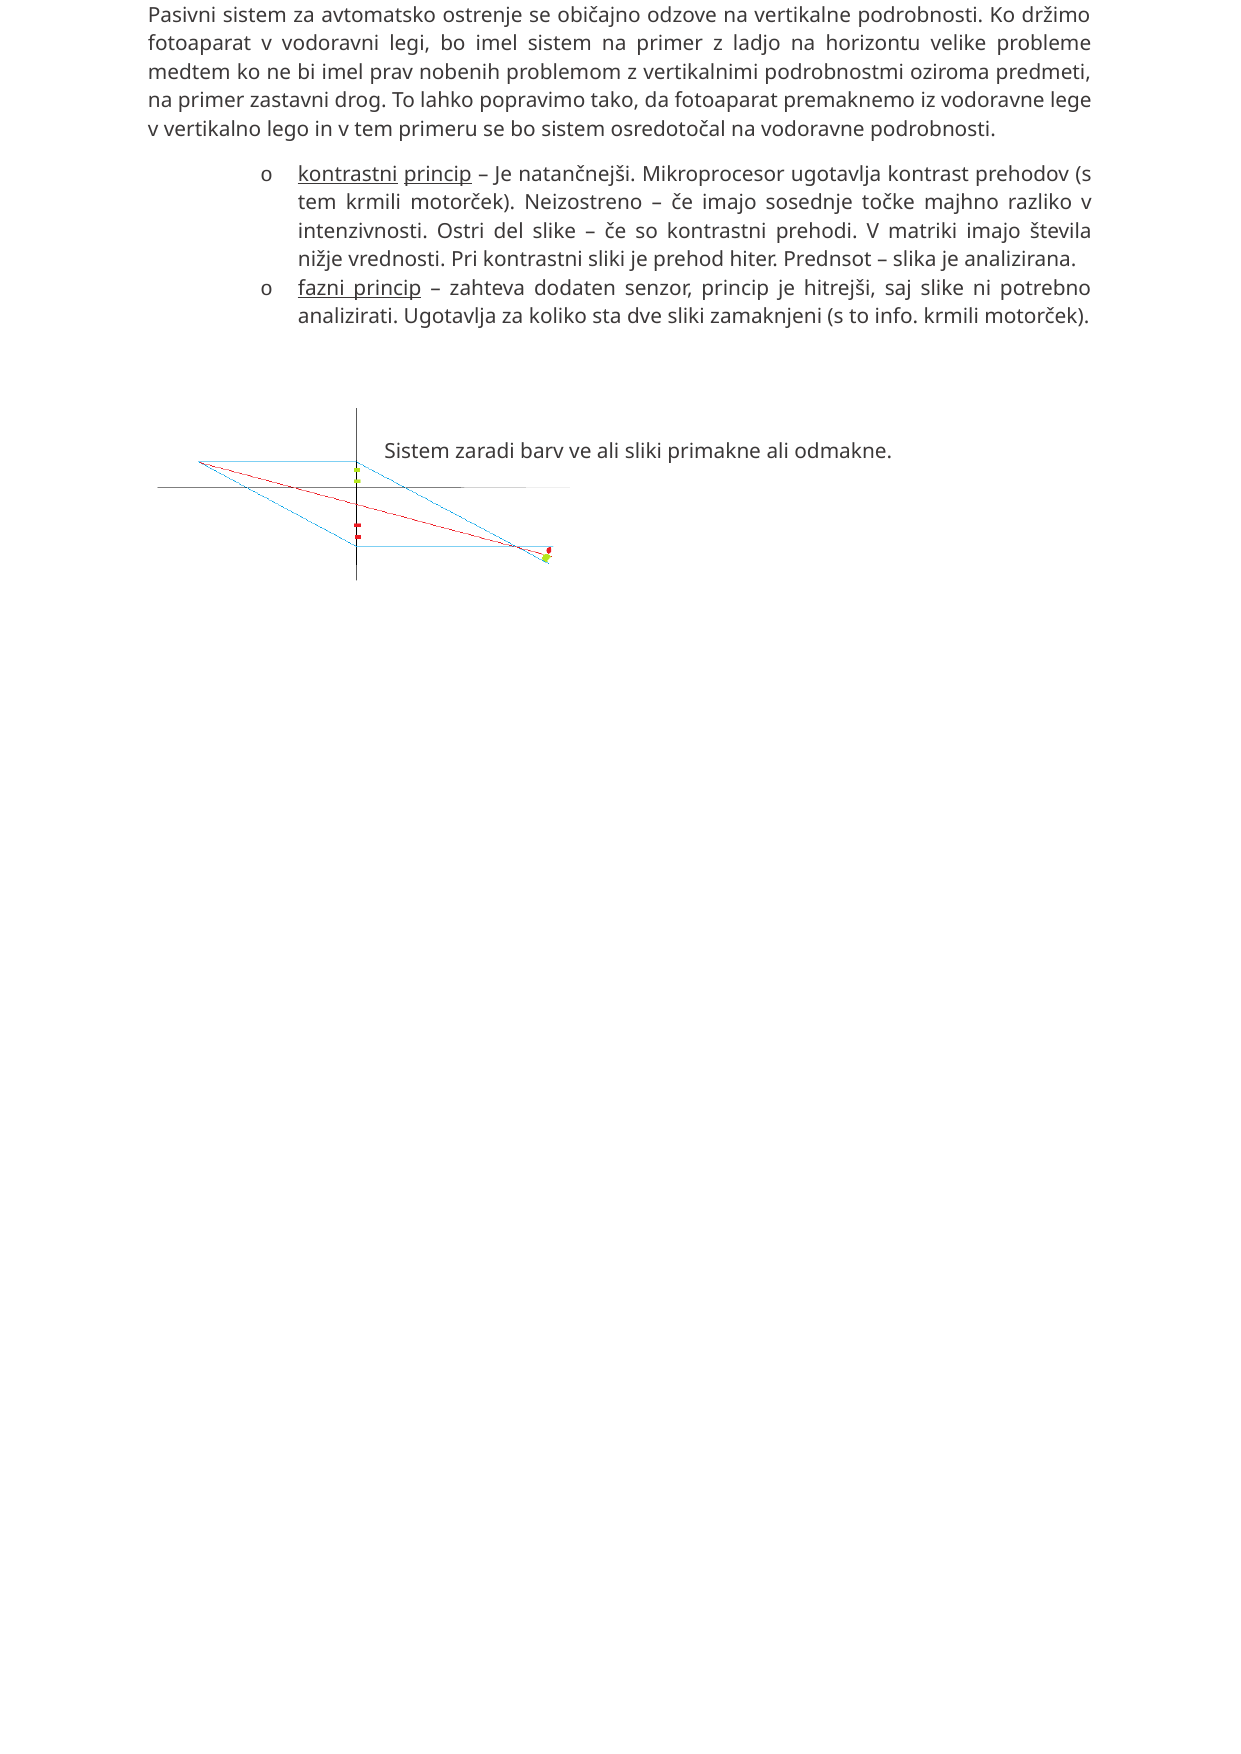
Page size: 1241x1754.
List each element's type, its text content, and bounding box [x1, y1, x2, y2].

list kontrastni princip – Je natančnejši. Mikroprocesor ugotavlja kontrast prehodov (s tem krmili motorček). Neizostreno – če imajo sosednje točke majhno razliko v intenzivnosti. Ostri del slike – če so kontrastni prehodi. V matriki imajo števila nižje vrednosti. Pri kontrastni sliki je prehod hiter. Prednsot – slika je analizirana. [260, 159, 1092, 273]
text Sistem zaradi barv ve ali sliki primakne ali odmakne. [148, 437, 1092, 465]
picture [211, 465, 572, 581]
list fazni princip – zahteva dodaten senzor, princip je hitrejši, saj slike ni potrebno analizirati. Ugotavlja za koliko sta dve sliki zamaknjeni (s to info. krmili motorček). [260, 273, 1092, 330]
text Pasivni sistem za avtomatsko ostrenje se običajno odzove na vertikalne podrobnosti. Ko držimo fotoaparat v vodoravni legi, bo imel sistem na primer z ladjo na horizontu velike probleme medtem ko ne bi imel prav nobenih problemom z vertikalnimi podrobnostmi oziroma predmeti, na primer zastavni drog. To lahko popravimo tako, da fotoaparat premaknemo iz vodoravne lege v vertikalno lego in v tem primeru se bo sistem osredotočal na vodoravne podrobnosti. [148, 0, 1092, 142]
picture [158, 485, 244, 489]
